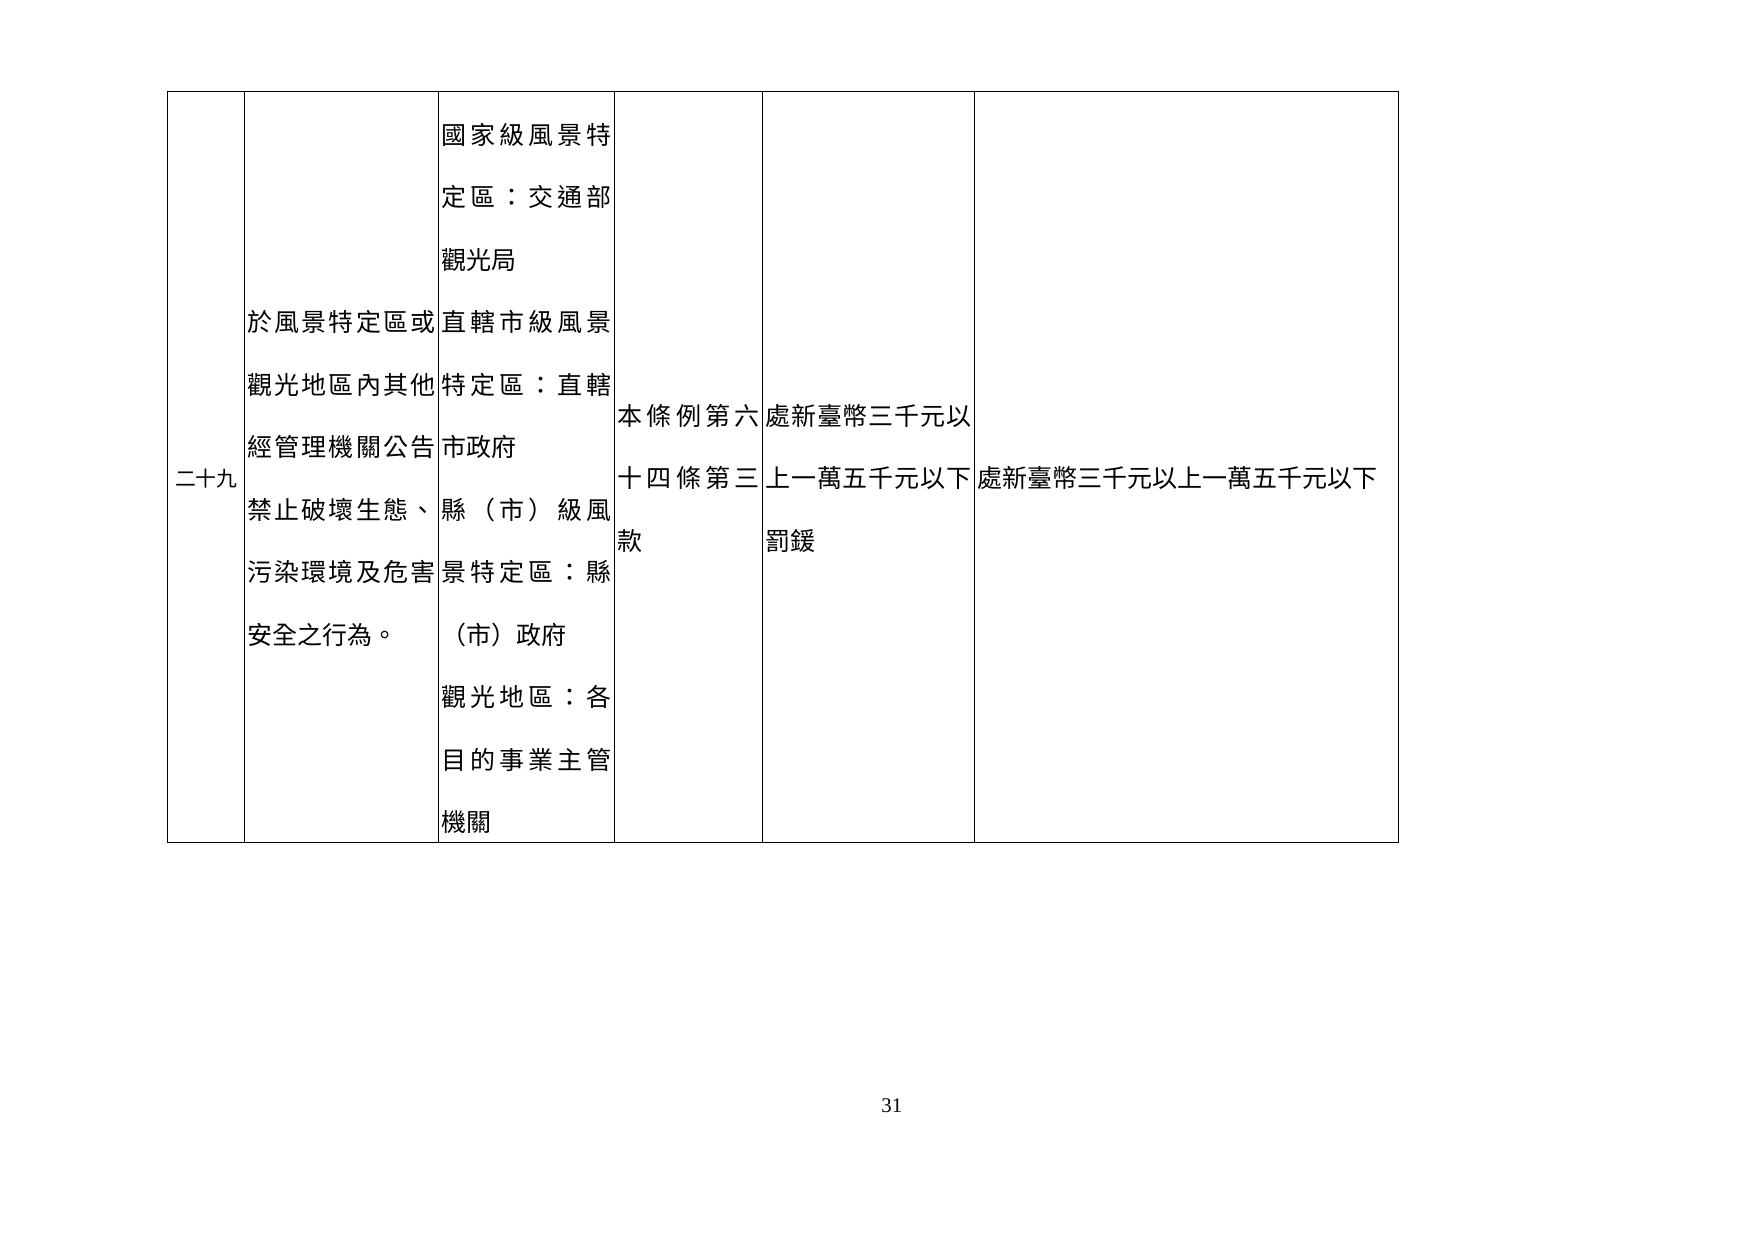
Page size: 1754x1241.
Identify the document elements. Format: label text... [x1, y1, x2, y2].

table_cell 二十九 [168, 92, 244, 842]
table_cell 國家級風景特定區：交通部觀光局 直轄市級風景特定區：直轄市政府 縣（市）級風景特定區：縣（市）政府 觀光地區：各目的事業主管機關 [439, 92, 614, 842]
table_cell 處新臺幣三千元以上一萬五千元以下罰鍰 [763, 92, 974, 842]
table_cell 處新臺幣三千元以上一萬五千元以下 [975, 92, 1398, 842]
table_cell 於風景特定區或觀光地區內其他經管理機關公告禁止破壞生態、污染環境及危害安全之行為。 [245, 92, 438, 842]
table_cell 本條例第六十四條第三款 [615, 92, 762, 842]
